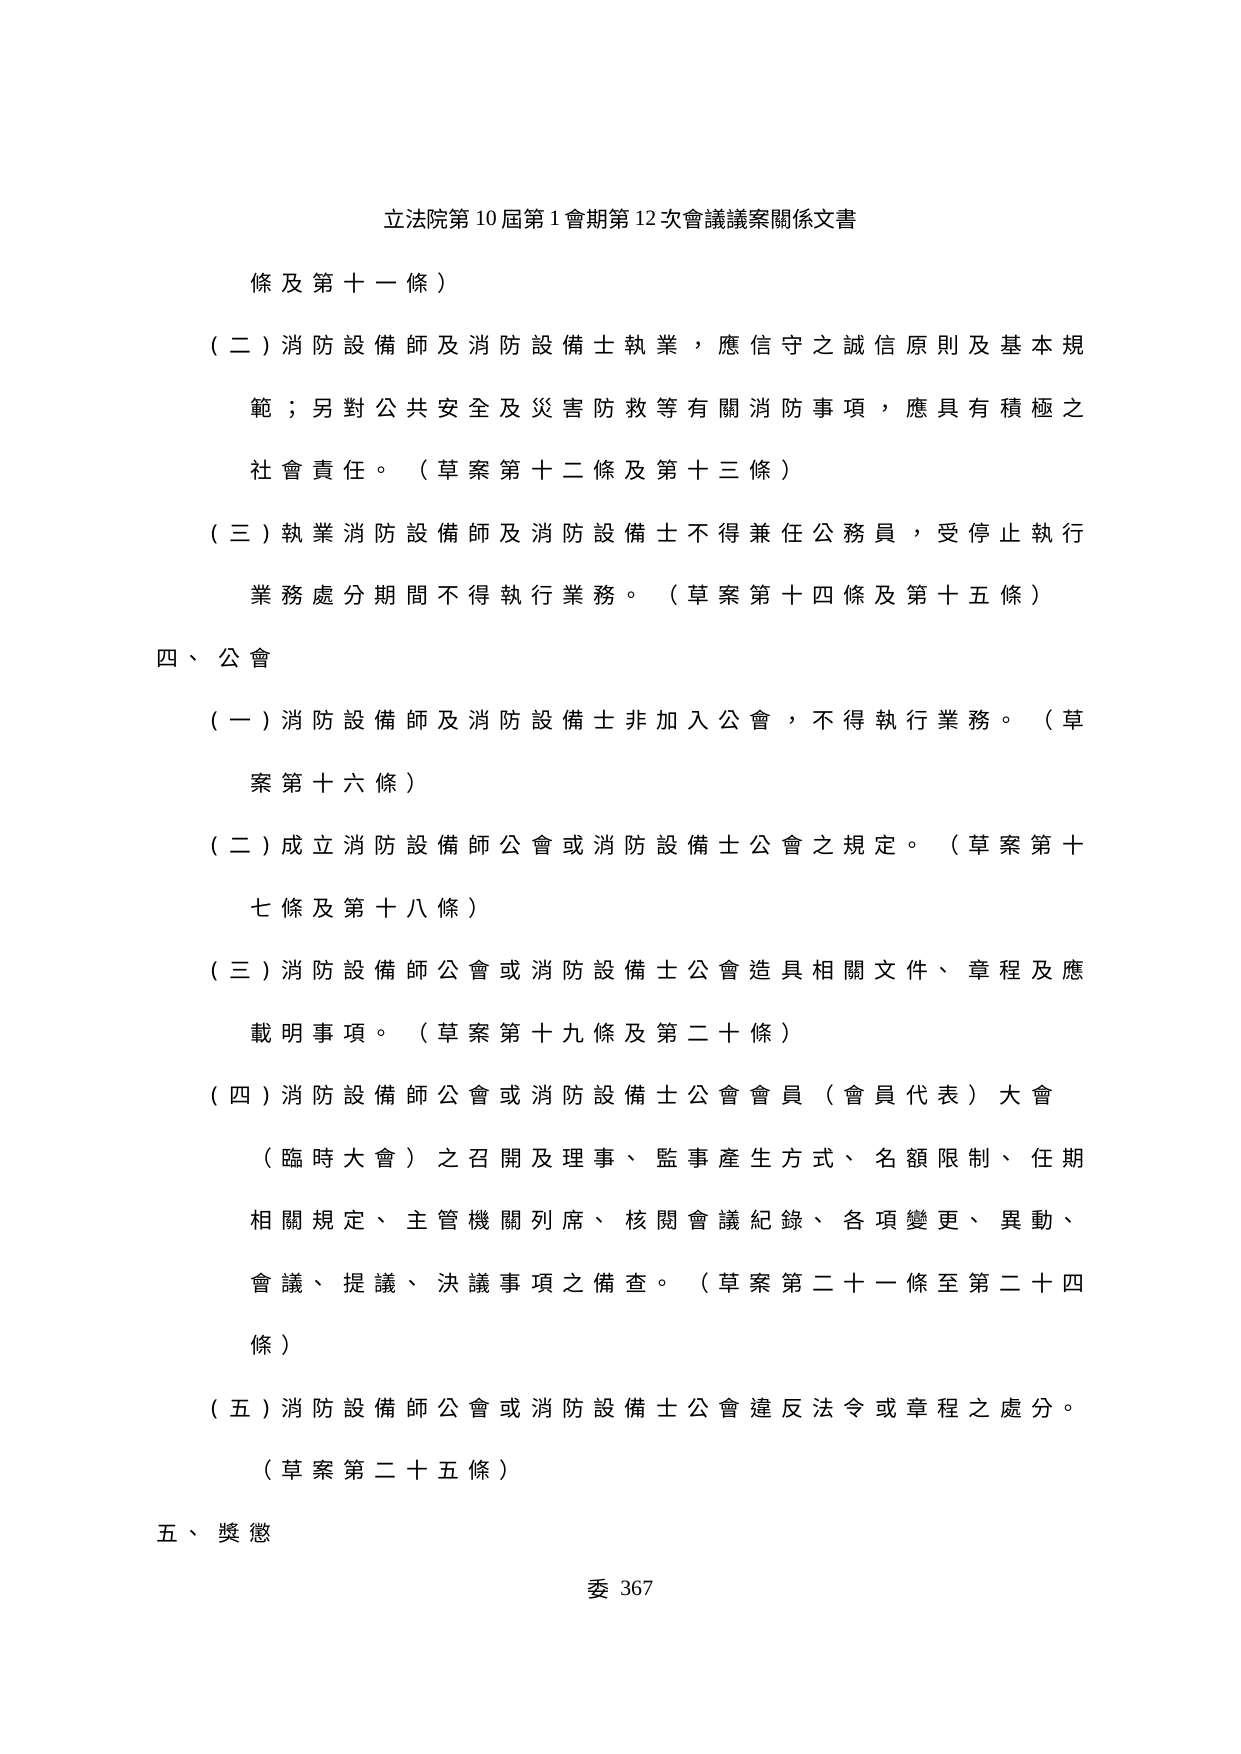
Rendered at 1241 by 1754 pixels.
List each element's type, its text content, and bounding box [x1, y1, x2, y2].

text 條及第十一條） [195, 250, 1089, 313]
text 四、公會 [151, 625, 1089, 688]
text (五)消防設備師公會或消防設備士公會違反法令或章程之處分。（草案第二十五條） [195, 1375, 1089, 1500]
text (一)消防設備師及消防設備士非加入公會，不得執行業務。（草案第十六條） [195, 688, 1089, 813]
text (二)消防設備師及消防設備士執業，應信守之誠信原則及基本規範；另對公共安全及災害防救等有關消防事項，應具有積極之社會責任。（草案第十二條及第十三條） [195, 313, 1089, 500]
text (三)執業消防設備師及消防設備士不得兼任公務員，受停止執行業務處分期間不得執行業務。（草案第十四條及第十五條） [195, 500, 1089, 625]
text (二)成立消防設備師公會或消防設備士公會之規定。（草案第十七條及第十八條） [195, 813, 1089, 938]
text 五、獎懲 [151, 1500, 1089, 1563]
text (三)消防設備師公會或消防設備士公會造具相關文件、章程及應載明事項。（草案第十九條及第二十條） [195, 938, 1089, 1063]
text (四)消防設備師公會或消防設備士公會會員（會員代表）大會（臨時大會）之召開及理事、監事產生方式、名額限制、任期相關規定、主管機關列席、核閱會議紀錄、各項變更、異動、會議、提議、決議事項之備查。（草案第二十一條至第二十四條） [195, 1063, 1089, 1375]
